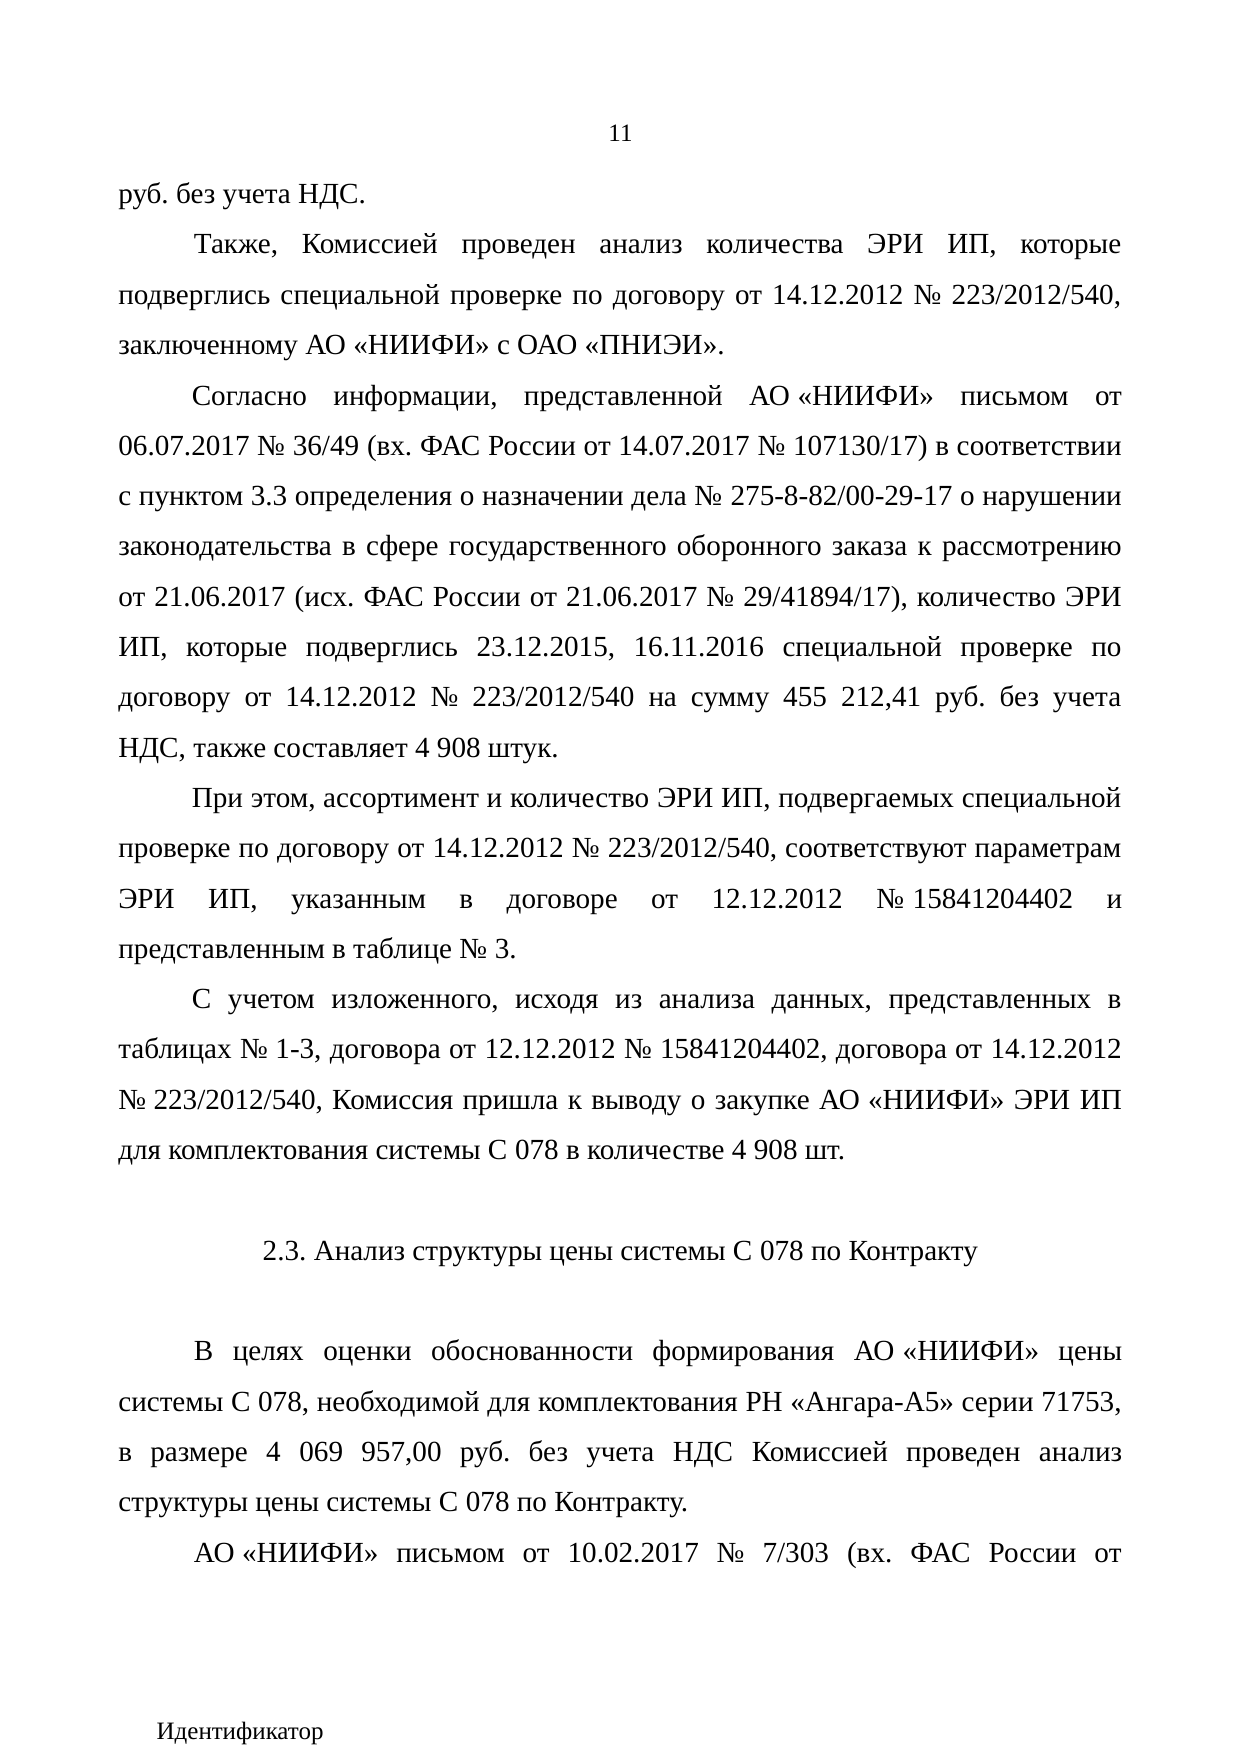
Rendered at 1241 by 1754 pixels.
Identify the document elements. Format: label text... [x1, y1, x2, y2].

text Согласно информации, представленной АО «НИИФИ» письмом от 06.07.2017 № 36/49 (вх. ФАС России от 14.07.2017 № 107130/17) в соответствии с пунктом 3.3 определения о назначении дела № 275-8-82/00-29-17 о нарушении законодательства в сфере государственного оборонного заказа к рассмотрению от 21.06.2017 (исх. ФАС России от 21.06.2017 № 29/41894/17), количество ЭРИ ИП, которые подверглись 23.12.2015, 16.11.2016 специальной проверке по договору от 14.12.2012 № 223/2012/540 на сумму 455 212,41 руб. без учета НДС, также составляет 4 908 штук. [118, 378, 1122, 763]
text В целях оценки обоснованности формирования АО «НИИФИ» цены системы С 078, необходимой для комплектования РН «Ангара-А5» серии 71753, в размере 4 069 957,00 руб. без учета НДС Комиссией проведен анализ структуры цены системы С 078 по Контракту. [118, 1333, 1122, 1518]
text Также, Комиссией проведен анализ количества ЭРИ ИП, которые подверглись специальной проверке по договору от 14.12.2012 № 223/2012/540, заключенному АО «НИИФИ» с ОАО «ПНИЭИ». [118, 227, 1122, 361]
text руб. без учета НДС. [118, 176, 1122, 210]
list 2.3. Анализ структуры цены системы С 078 по Контракту [118, 1233, 1122, 1266]
text При этом, ассортимент и количество ЭРИ ИП, подвергаемых специальной проверке по договору от 14.12.2012 № 223/2012/540, соответствуют параметрам ЭРИ ИП, указанным в договоре от 12.12.2012 № 15841204402 и представленным в таблице № 3. [118, 780, 1122, 964]
text C учетом изложенного, исходя из анализа данных, представленных в таблицах № 1-3, договора от 12.12.2012 № 15841204402, договора от 14.12.2012 № 223/2012/540, Комиссия пришла к выводу о закупке АО «НИИФИ» ЭРИ ИП для комплектования системы С 078 в количестве 4 908 шт. [118, 981, 1122, 1166]
text АО «НИИФИ» письмом от 10.02.2017 № 7/303 (вх. ФАС России от [118, 1535, 1122, 1568]
